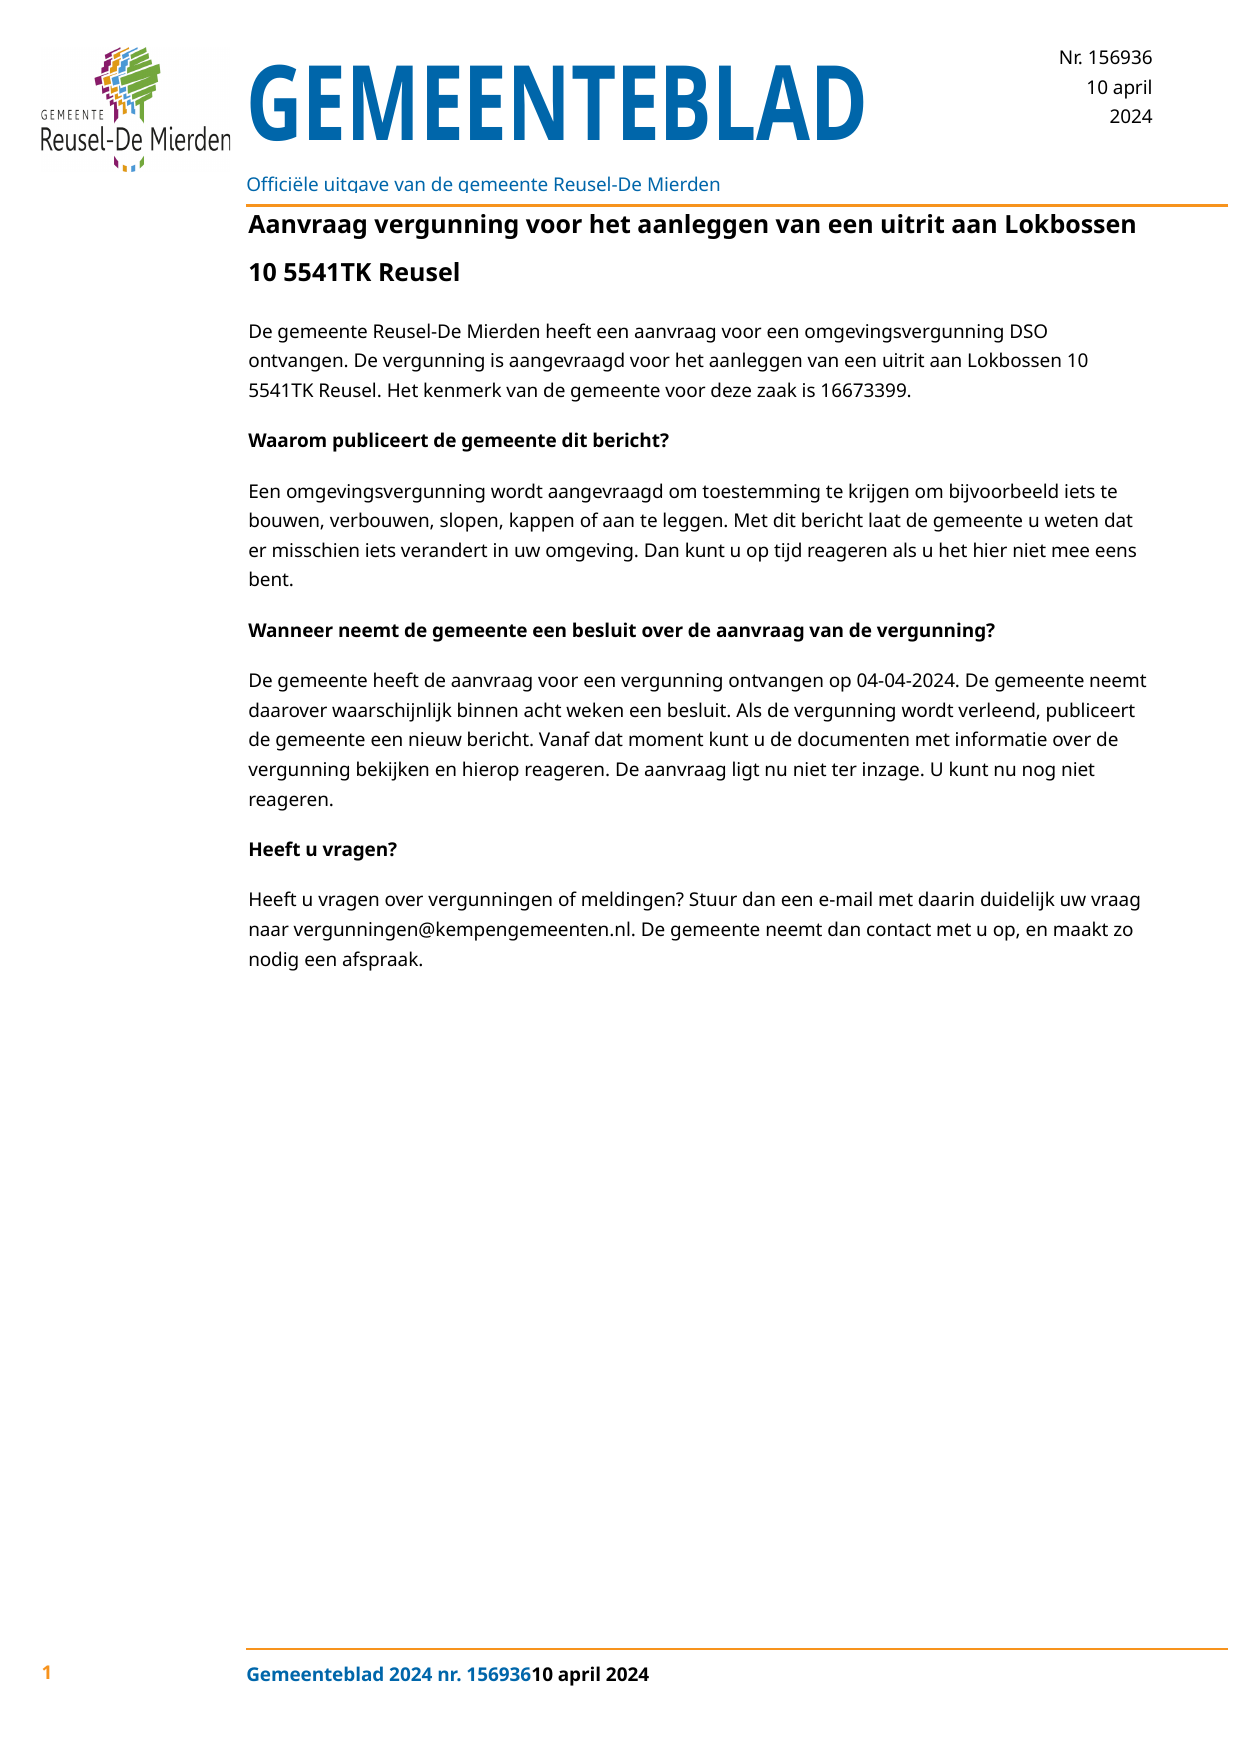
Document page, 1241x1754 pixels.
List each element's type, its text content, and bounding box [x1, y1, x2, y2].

text Aanvraag vergunning voor het aanleggen van een uitrit aan Lokbossen 10 5541TK Reusel [248, 207, 1152, 288]
picture [41, 47, 231, 172]
text Heeft u vragen? [248, 836, 1152, 862]
text Waarom publiceert de gemeente dit bericht? [248, 427, 1152, 453]
text De gemeente heeft de aanvraag voor een vergunning ontvangen op 04-04-2024. De gemeente neemt daarover waarschijnlijk binnen acht weken een besluit. Als de vergunning wordt verleend, publiceert de gemeente een nieuw bericht. Vanaf dat moment kunt u de documenten met informatie over de vergunning bekijken en hierop reageren. De aanvraag ligt nu niet ter inzage. U kunt nu nog niet reageren. [248, 667, 1152, 812]
text De gemeente Reusel-De Mierden heeft een aanvraag voor een omgevingsvergunning DSO ontvangen. De vergunning is aangevraagd voor het aanleggen van een uitrit aan Lokbossen 10 5541TK Reusel. Het kenmerk van de gemeente voor deze zaak is 16673399. [248, 318, 1152, 403]
text Een omgevingsvergunning wordt aangevraagd om toestemming te krijgen om bijvoorbeeld iets te bouwen, verbouwen, slopen, kappen of aan te leggen. Met dit bericht laat de gemeente u weten dat er misschien iets verandert in uw omgeving. Dan kunt u op tijd reageren als u het hier niet mee eens bent. [248, 478, 1152, 592]
text Wanneer neemt de gemeente een besluit over de aanvraag van de vergunning? [248, 617, 1152, 643]
text Heeft u vragen over vergunningen of meldingen? Stuur dan een e-mail met daarin duidelijk uw vraag naar vergunningen@kempengemeenten.nl. De gemeente neemt dan contact met u op, en maakt zo nodig een afspraak. [248, 887, 1152, 972]
